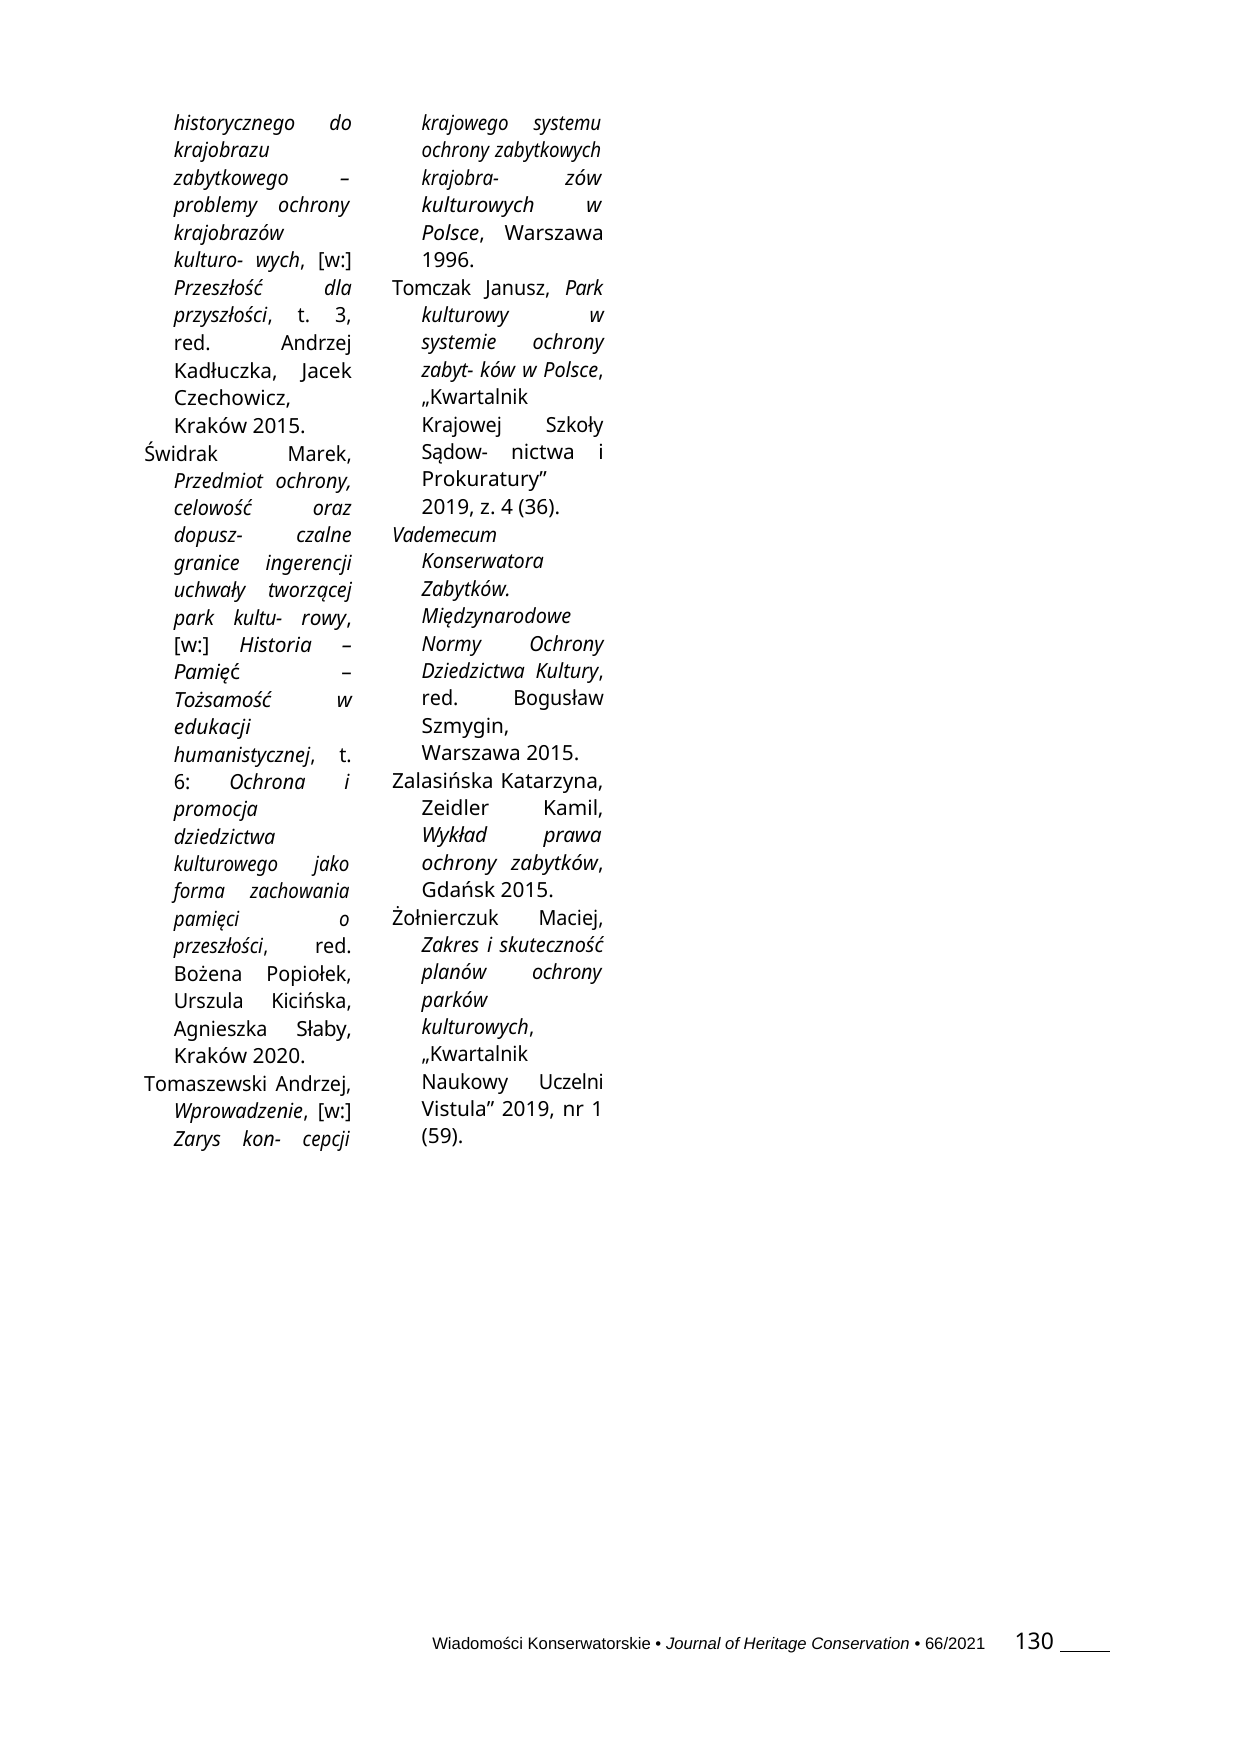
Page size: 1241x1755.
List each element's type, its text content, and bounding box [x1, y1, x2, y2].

text Vademecum Konserwatora Zabytków. Międzynarodowe Normy Ochrony Dziedzictwa Kultury, red. Bogusław Szmygin, Warszawa 2015. [392, 520, 603, 767]
text Tomczak Janusz, Park kulturowy w systemie ochrony zabyt- ków w Polsce, „Kwartalnik Krajowej Szkoły Sądow- nictwa i Prokuratury” 2019, z. 4 (36). [392, 274, 603, 520]
text Świdrak Marek, Przedmiot ochrony, celowość oraz dopusz- czalne granice ingerencji uchwały tworzącej park kultu- rowy, [w:] Historia – Pamięć – Tożsamość w edukacji humanistycznej, t. 6: Ochrona i promocja dziedzictwa kulturowego jako forma zachowania pamięci o przeszłości, red. Bożena Popiołek, Urszula Kicińska, Agnieszka Słaby, Kraków 2020. [144, 439, 352, 1069]
text Żołnierczuk Maciej, Zakres i skuteczność planów ochrony parków kulturowych, „Kwartalnik Naukowy Uczelni Vistula” 2019, nr 1 (59). [392, 904, 603, 1150]
text Tomaszewski Andrzej, Wprowadzenie, [w:] Zarys kon- cepcji [144, 1069, 352, 1152]
text historycznego do krajobrazu zabytkowego – problemy ochrony krajobrazów kulturo- wych, [w:] Przeszłość dla przyszłości, t. 3, red. Andrzej Kadłuczka, Jacek Czechowicz, Kraków 2015. [144, 108, 352, 439]
text krajowego systemu ochrony zabytkowych krajobra- zów kulturowych w Polsce, Warszawa 1996. [392, 108, 603, 274]
text Zalasińska Katarzyna, Zeidler Kamil, Wykład prawa ochrony zabytków, Gdańsk 2015. [392, 767, 603, 904]
